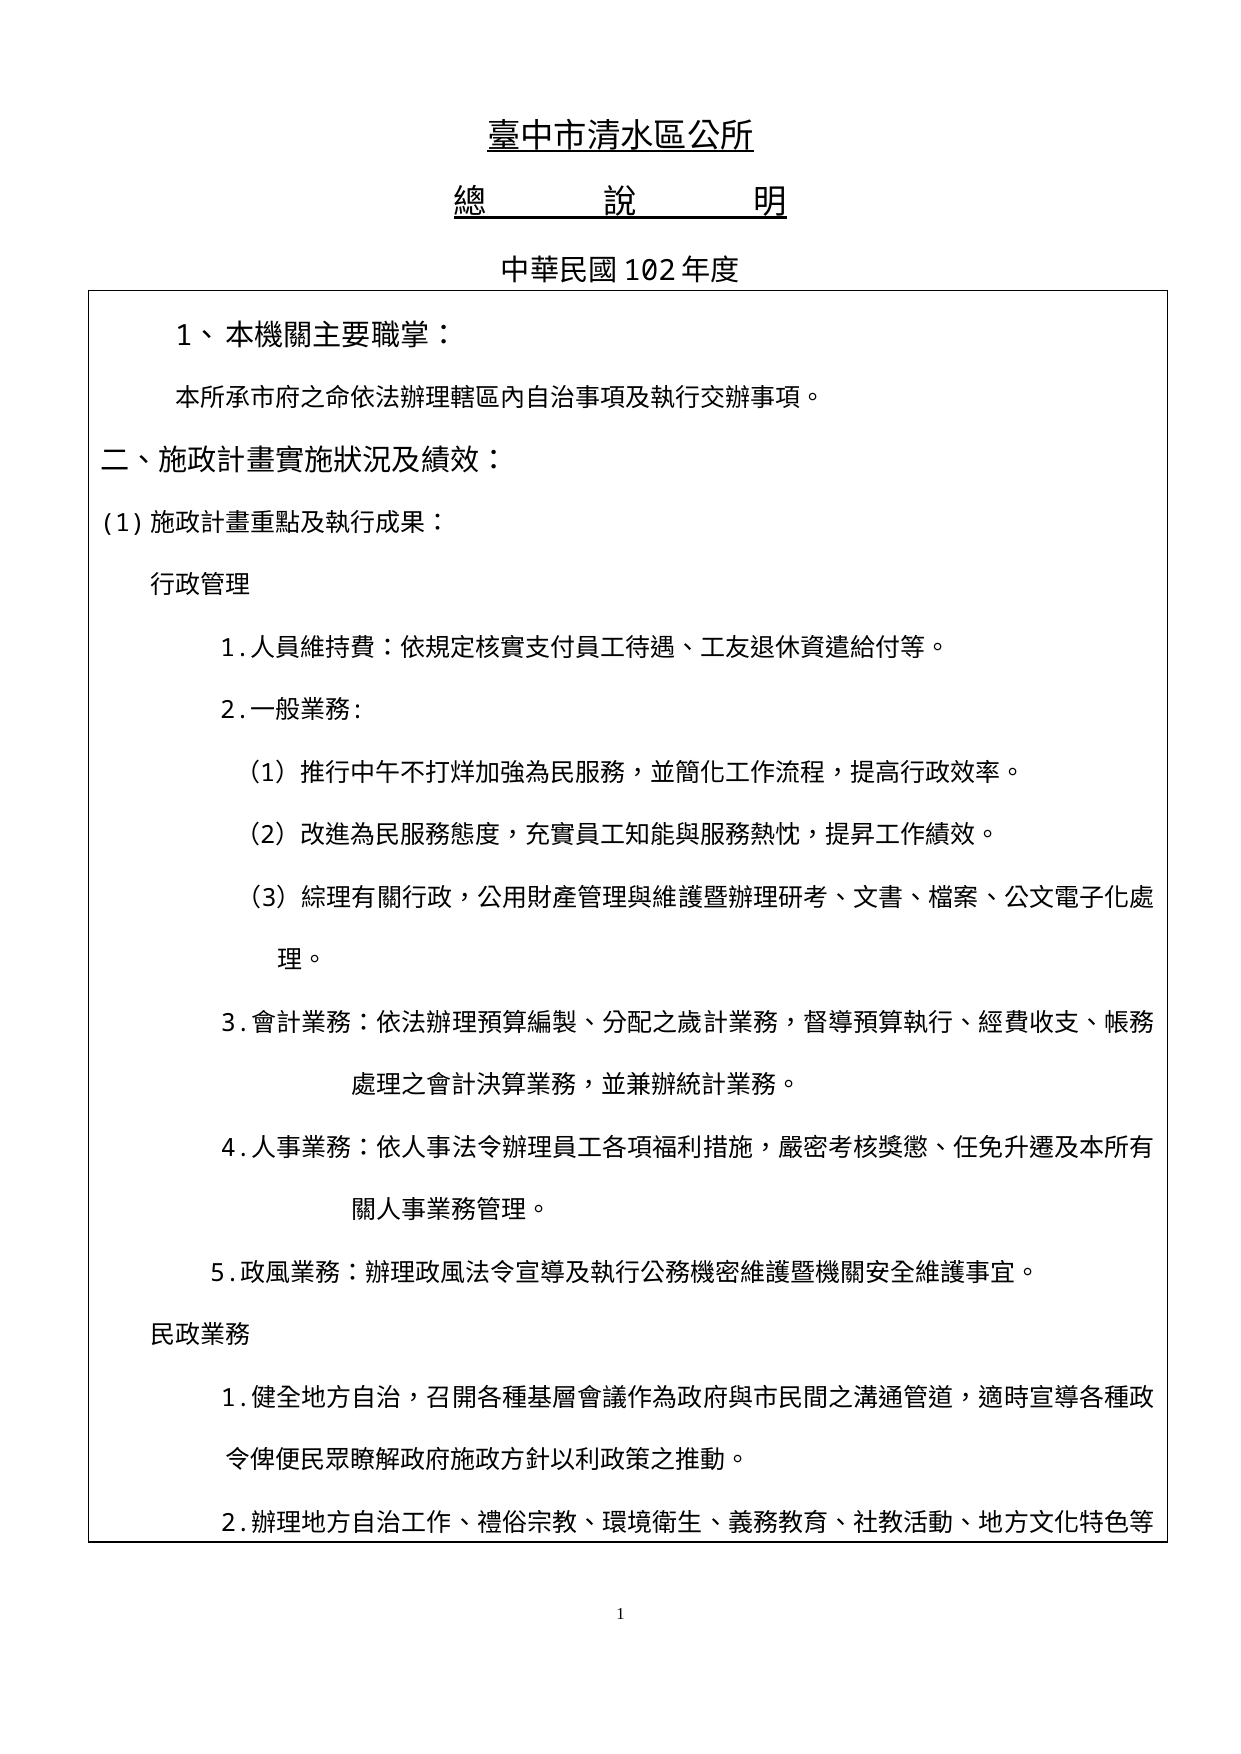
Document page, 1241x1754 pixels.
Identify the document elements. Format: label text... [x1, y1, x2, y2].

table_header 本機關主要職掌： 本所承市府之命依法辦理轄區內自治事項及執行交辦事項。 二、施政計畫實施狀況及績效： 施政計畫重點及執行成果： 行政管理 1.人員維持費：依規定核實支付員工待遇、工友退休資遣給付等。 2.一般業務: （1）推行中午不打烊加強為民服務，並簡化工作流程，提高行政效率。 （2）改進為民服務態度，充實員工知能與服務熱忱，提昇工作績效。 （3）綜理有關行政，公用財產管理與維護暨辦理研考、文書、檔案、公文電子化處理。 3.會計業務：依法辦理預算編製、分配之歲計業務，督導預算執行、經費收支、帳務處理之會計決算業務，並兼辦統計業務。 4.人事業務：依人事法令辦理員工各項福利措施，嚴密考核獎懲、任免升遷及本所有關人事業務管理。 5.政風業務：辦理政風法令宣導及執行公務機密維護暨機關安全維護事宜。 民政業務 1.健全地方自治，召開各種基層會議作為政府與市民間之溝通管道，適時宣導各種政令俾便民眾瞭解政府施政方針以利政策之推動。 2.辦理地方自治工作、禮俗宗教、環境衛生、義務教育、社教活動、地方文化特色等 [89, 291, 1167, 1541]
